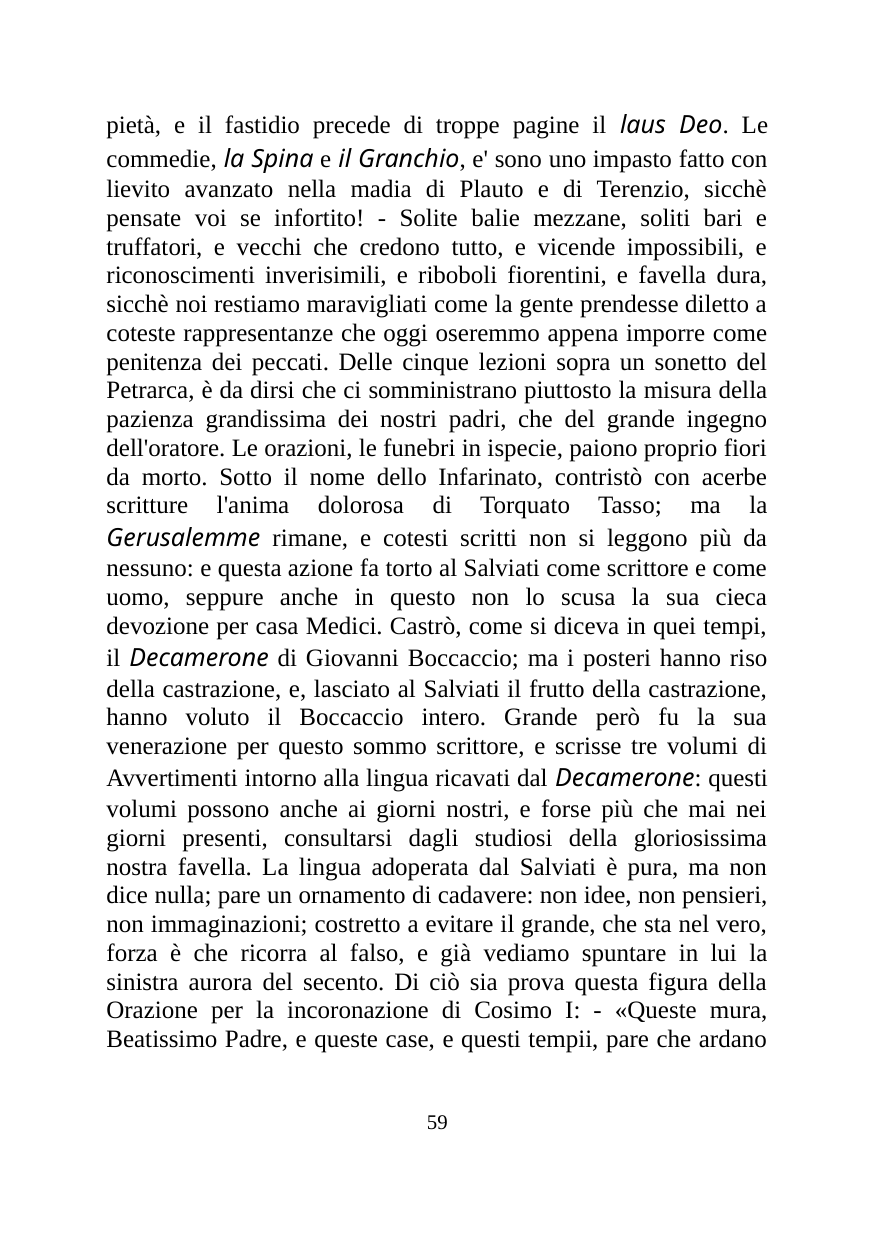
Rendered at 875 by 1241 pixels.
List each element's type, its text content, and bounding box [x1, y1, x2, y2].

text pietà, e il fastidio precede di troppe pagine il laus Deo. Le commedie, la Spina e il Granchio, e' sono uno impasto fatto con lievito avanzato nella madia di Plauto e di Terenzio, sicchè pensate voi se infortito! - Solite balie mezzane, soliti bari e truffatori, e vecchi che credono tutto, e vicende impossibili, e riconoscimenti inverisimili, e riboboli fiorentini, e favella dura, sicchè noi restiamo maravigliati come la gente prendesse diletto a coteste rappresentanze che oggi oseremmo appena imporre come penitenza dei peccati. Delle cinque lezioni sopra un sonetto del Petrarca, è da dirsi che ci somministrano piuttosto la misura della pazienza grandissima dei nostri padri, che del grande ingegno dell'oratore. Le orazioni, le funebri in ispecie, paiono proprio fiori da morto. Sotto il nome dello Infarinato, contristò con acerbe scritture l'anima dolorosa di Torquato Tasso; ma la Gerusalemme rimane, e cotesti scritti non si leggono più da nessuno: e questa azione fa torto al Salviati come scrittore e come uomo, seppure anche in questo non lo scusa la sua cieca devozione per casa Medici. Castrò, come si diceva in quei tempi, il Decamerone di Giovanni Boccaccio; ma i posteri hanno riso della castrazione, e, lasciato al Salviati il frutto della castrazione, hanno voluto il Boccaccio intero. Grande però fu la sua venerazione per questo sommo scrittore, e scrisse tre volumi di Avvertimenti intorno alla lingua ricavati dal Decamerone: questi volumi possono anche ai giorni nostri, e forse più che mai nei giorni presenti, consultarsi dagli studiosi della gloriosissima nostra favella. La lingua adoperata dal Salviati è pura, ma non dice nulla; pare un ornamento di cadavere: non idee, non pensieri, non immaginazioni; costretto a evitare il grande, che sta nel vero, forza è che ricorra al falso, e già vediamo spuntare in lui la sinistra aurora del secento. Di ciò sia prova questa figura della Orazione per la incoronazione di Cosimo I: - «Queste mura, Beatissimo Padre, e queste case, e questi tempii, pare che ardano [106, 106, 768, 1053]
